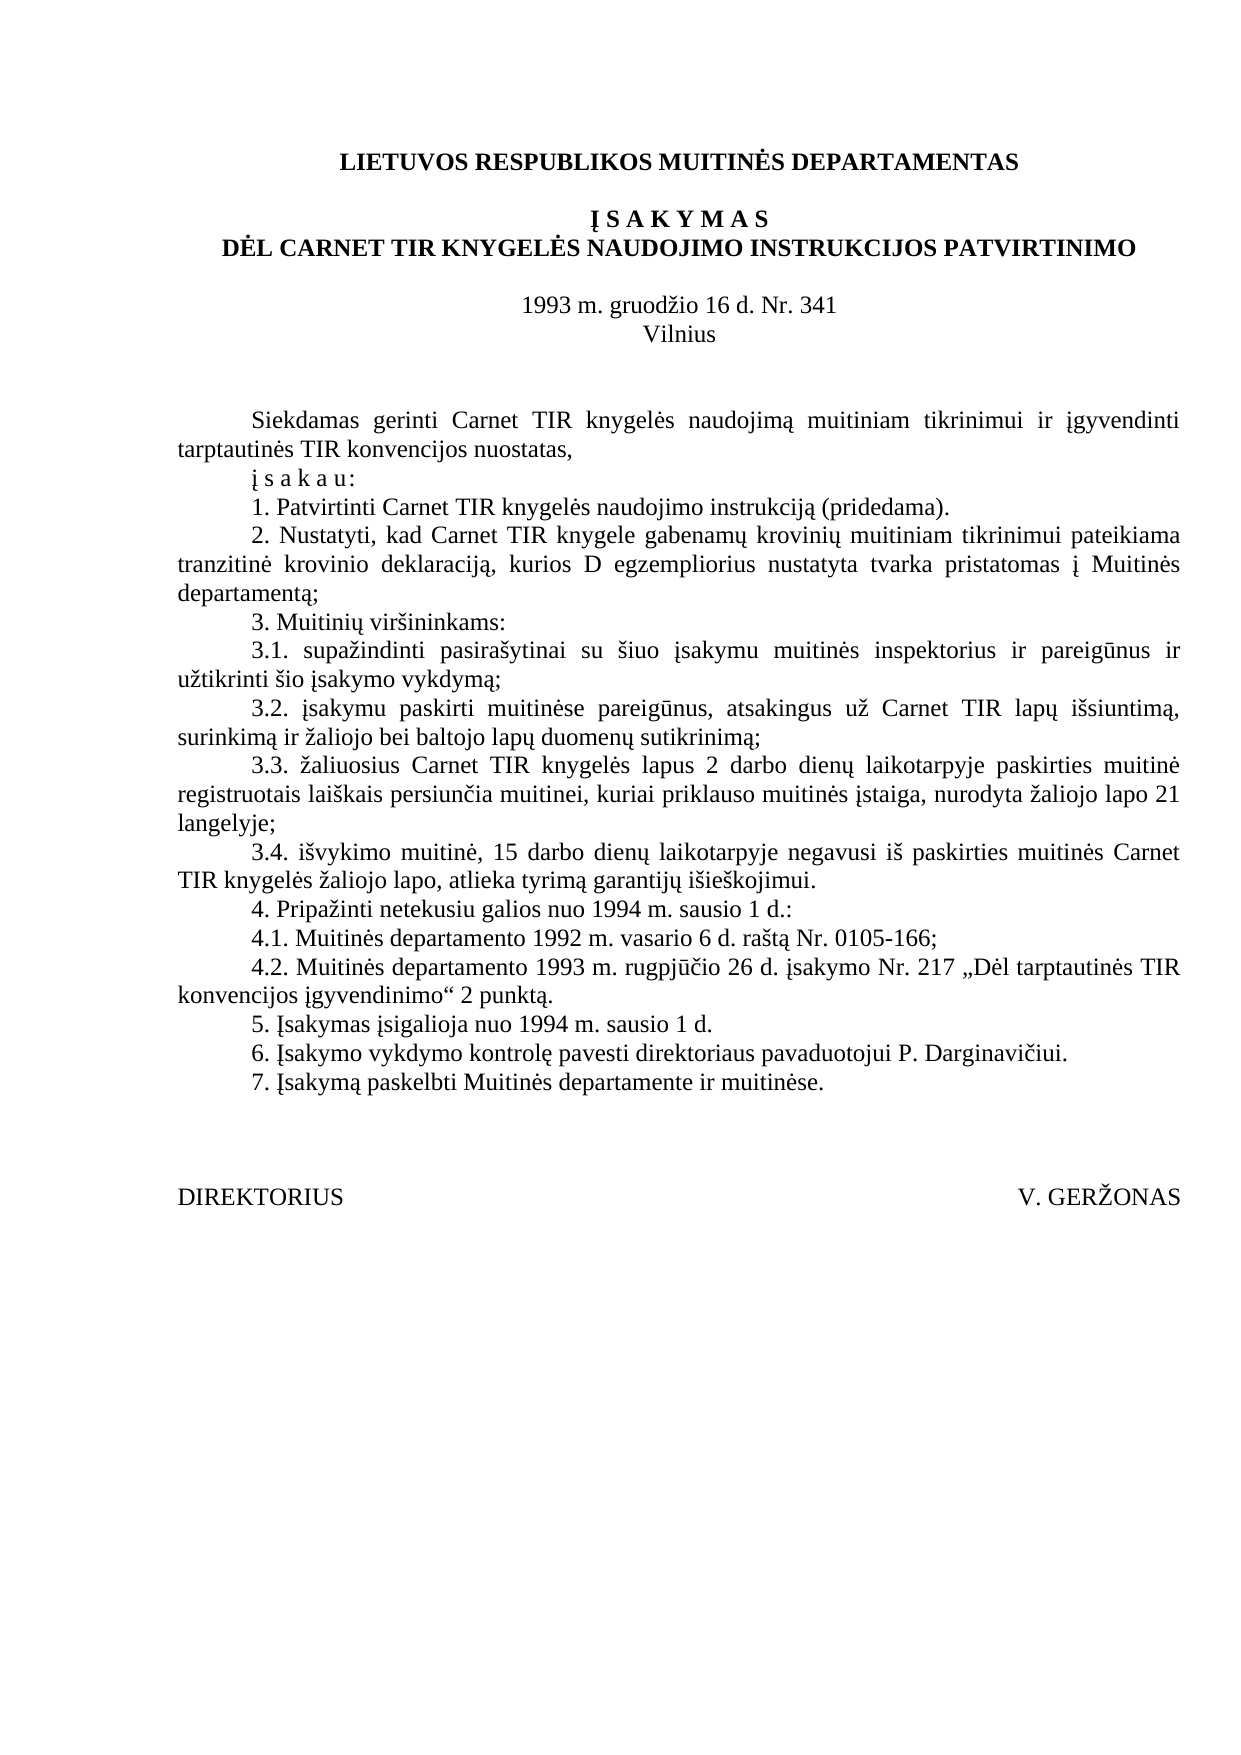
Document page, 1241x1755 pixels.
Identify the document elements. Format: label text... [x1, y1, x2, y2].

text 3.1. supažindinti pasirašytinai su šiuo įsakymu muitinės inspektorius ir pareigūnus ir užtikrinti šio įsakymo vykdymą; [177, 636, 1181, 693]
text 3.3. žaliuosius Carnet TIR knygelės lapus 2 darbo dienų laikotarpyje paskirties muitinė registruotais laiškais persiunčia muitinei, kuriai priklauso muitinės įstaiga, nurodyta žaliojo lapo 21 langelyje; [177, 751, 1181, 837]
text 4.2. Muitinės departamento 1993 m. rugpjūčio 26 d. įsakymo Nr. 217 „Dėl tarptautinės TIR konvencijos įgyvendinimo“ 2 punktą. [177, 952, 1181, 1009]
text 5. Įsakymas įsigalioja nuo 1994 m. sausio 1 d. [177, 1009, 1181, 1038]
text 2. Nustatyti, kad Carnet TIR knygele gabenamų krovinių muitiniam tikrinimui pateikiama tranzitinė krovinio deklaraciją, kurios D egzempliorius nustatyta tvarka pristatomas į Muitinės departamentą; [177, 521, 1181, 607]
text 7. Įsakymą paskelbti Muitinės departamente ir muitinėse. [177, 1067, 1181, 1096]
text 6. Įsakymo vykdymo kontrolę pavesti direktoriaus pavaduotojui P. Darginavičiui. [177, 1038, 1181, 1067]
text DĖL CARNET TIR KNYGELĖS NAUDOJIMO INSTRUKCIJOS PATVIRTINIMO [177, 233, 1181, 262]
text 3.4. išvykimo muitinė, 15 darbo dienų laikotarpyje negavusi iš paskirties muitinės Carnet TIR knygelės žaliojo lapo, atlieka tyrimą garantijų išieškojimui. [177, 837, 1181, 894]
text Siekdamas gerinti Carnet TIR knygelės naudojimą muitiniam tikrinimui ir įgyvendinti tarptautinės TIR konvencijos nuostatas, [177, 406, 1181, 463]
text 1. Patvirtinti Carnet TIR knygelės naudojimo instrukciją (pridedama). [177, 492, 1181, 521]
text 1993 m. gruodžio 16 d. Nr. 341 [177, 291, 1181, 319]
text 4. Pripažinti netekusiu galios nuo 1994 m. sausio 1 d.: [177, 894, 1181, 923]
text Vilnius [177, 319, 1181, 348]
text DIREKTORIUS V. GERŽONAS [177, 1182, 1181, 1211]
text 4.1. Muitinės departamento 1992 m. vasario 6 d. raštą Nr. 0105-166; [177, 923, 1181, 952]
text 3.2. įsakymu paskirti muitinėse pareigūnus, atsakingus už Carnet TIR lapų išsiuntimą, surinkimą ir žaliojo bei baltojo lapų duomenų sutikrinimą; [177, 693, 1181, 751]
text Į S A K Y M A S [177, 204, 1181, 233]
text LIETUVOS RESPUBLIKOS MUITINĖS DEPARTAMENTAS [177, 147, 1181, 176]
text 3. Muitinių viršininkams: [177, 607, 1181, 636]
text įsakau: [177, 463, 1181, 492]
